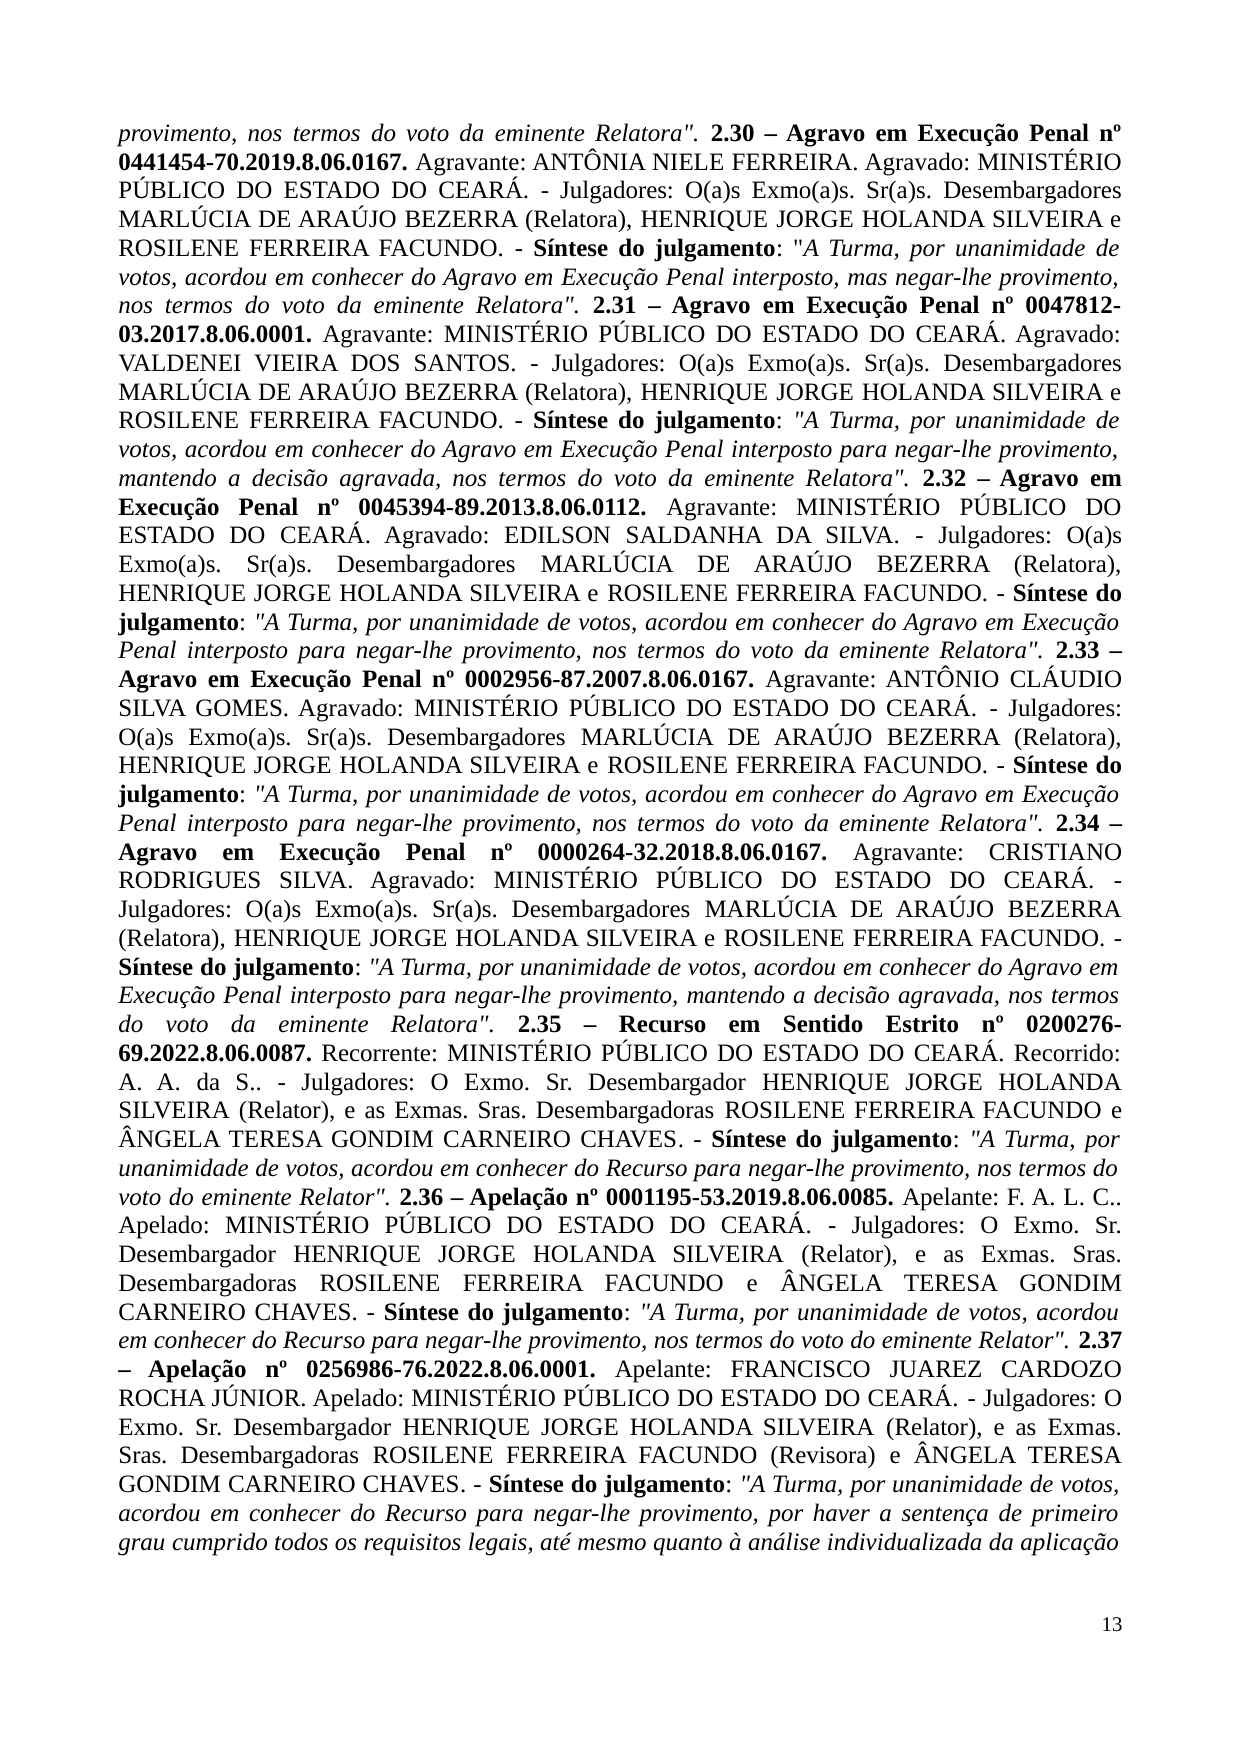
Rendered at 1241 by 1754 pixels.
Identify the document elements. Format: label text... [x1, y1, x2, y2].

text provimento, nos termos do voto da eminente Relatora". 2.30 – Agravo em Execução Penal nº 0441454-70.2019.8.06.0167. Agravante: ANTÔNIA NIELE FERREIRA. Agravado: MINISTÉRIO PÚBLICO DO ESTADO DO CEARÁ. - Julgadores: O(a)s Exmo(a)s. Sr(a)s. Desembargadores MARLÚCIA DE ARAÚJO BEZERRA (Relatora), HENRIQUE JORGE HOLANDA SILVEIRA e ROSILENE FERREIRA FACUNDO. - Síntese do julgamento: "A Turma, por unanimidade de votos, acordou em conhecer do Agravo em Execução Penal interposto, mas negar-lhe provimento, nos termos do voto da eminente Relatora". 2.31 – Agravo em Execução Penal nº 0047812-03.2017.8.06.0001. Agravante: MINISTÉRIO PÚBLICO DO ESTADO DO CEARÁ. Agravado: VALDENEI VIEIRA DOS SANTOS. - Julgadores: O(a)s Exmo(a)s. Sr(a)s. Desembargadores MARLÚCIA DE ARAÚJO BEZERRA (Relatora), HENRIQUE JORGE HOLANDA SILVEIRA e ROSILENE FERREIRA FACUNDO. - Síntese do julgamento: "A Turma, por unanimidade de votos, acordou em conhecer do Agravo em Execução Penal interposto para negar-lhe provimento, mantendo a decisão agravada, nos termos do voto da eminente Relatora". 2.32 – Agravo em Execução Penal nº 0045394-89.2013.8.06.0112. Agravante: MINISTÉRIO PÚBLICO DO ESTADO DO CEARÁ. Agravado: EDILSON SALDANHA DA SILVA. - Julgadores: O(a)s Exmo(a)s. Sr(a)s. Desembargadores MARLÚCIA DE ARAÚJO BEZERRA (Relatora), HENRIQUE JORGE HOLANDA SILVEIRA e ROSILENE FERREIRA FACUNDO. - Síntese do julgamento: "A Turma, por unanimidade de votos, acordou em conhecer do Agravo em Execução Penal interposto para negar-lhe provimento, nos termos do voto da eminente Relatora". 2.33 – Agravo em Execução Penal nº 0002956-87.2007.8.06.0167. Agravante: ANTÔNIO CLÁUDIO SILVA GOMES. Agravado: MINISTÉRIO PÚBLICO DO ESTADO DO CEARÁ. - Julgadores: O(a)s Exmo(a)s. Sr(a)s. Desembargadores MARLÚCIA DE ARAÚJO BEZERRA (Relatora), HENRIQUE JORGE HOLANDA SILVEIRA e ROSILENE FERREIRA FACUNDO. - Síntese do julgamento: "A Turma, por unanimidade de votos, acordou em conhecer do Agravo em Execução Penal interposto para negar-lhe provimento, nos termos do voto da eminente Relatora". 2.34 – Agravo em Execução Penal nº 0000264-32.2018.8.06.0167. Agravante: CRISTIANO RODRIGUES SILVA. Agravado: MINISTÉRIO PÚBLICO DO ESTADO DO CEARÁ. - Julgadores: O(a)s Exmo(a)s. Sr(a)s. Desembargadores MARLÚCIA DE ARAÚJO BEZERRA (Relatora), HENRIQUE JORGE HOLANDA SILVEIRA e ROSILENE FERREIRA FACUNDO. - Síntese do julgamento: "A Turma, por unanimidade de votos, acordou em conhecer do Agravo em Execução Penal interposto para negar-lhe provimento, mantendo a decisão agravada, nos termos do voto da eminente Relatora". 2.35 – Recurso em Sentido Estrito nº 0200276-69.2022.8.06.0087. Recorrente: MINISTÉRIO PÚBLICO DO ESTADO DO CEARÁ. Recorrido: A. A. da S.. - Julgadores: O Exmo. Sr. Desembargador HENRIQUE JORGE HOLANDA SILVEIRA (Relator), e as Exmas. Sras. Desembargadoras ROSILENE FERREIRA FACUNDO e ÂNGELA TERESA GONDIM CARNEIRO CHAVES. - Síntese do julgamento: "A Turma, por unanimidade de votos, acordou em conhecer do Recurso para negar-lhe provimento, nos termos do voto do eminente Relator". 2.36 – Apelação nº 0001195-53.2019.8.06.0085. Apelante: F. A. L. C.. Apelado: MINISTÉRIO PÚBLICO DO ESTADO DO CEARÁ. - Julgadores: O Exmo. Sr. Desembargador HENRIQUE JORGE HOLANDA SILVEIRA (Relator), e as Exmas. Sras. Desembargadoras ROSILENE FERREIRA FACUNDO e ÂNGELA TERESA GONDIM CARNEIRO CHAVES. - Síntese do julgamento: "A Turma, por unanimidade de votos, acordou em conhecer do Recurso para negar-lhe provimento, nos termos do voto do eminente Relator". 2.37 – Apelação nº 0256986-76.2022.8.06.0001. Apelante: FRANCISCO JUAREZ CARDOZO ROCHA JÚNIOR. Apelado: MINISTÉRIO PÚBLICO DO ESTADO DO CEARÁ. - Julgadores: O Exmo. Sr. Desembargador HENRIQUE JORGE HOLANDA SILVEIRA (Relator), e as Exmas. Sras. Desembargadoras ROSILENE FERREIRA FACUNDO (Revisora) e ÂNGELA TERESA GONDIM CARNEIRO CHAVES. - Síntese do julgamento: "A Turma, por unanimidade de votos, acordou em conhecer do Recurso para negar-lhe provimento, por haver a sentença de primeiro grau cumprido todos os requisitos legais, até mesmo quanto à análise individualizada da aplicação [118, 118, 1122, 1556]
